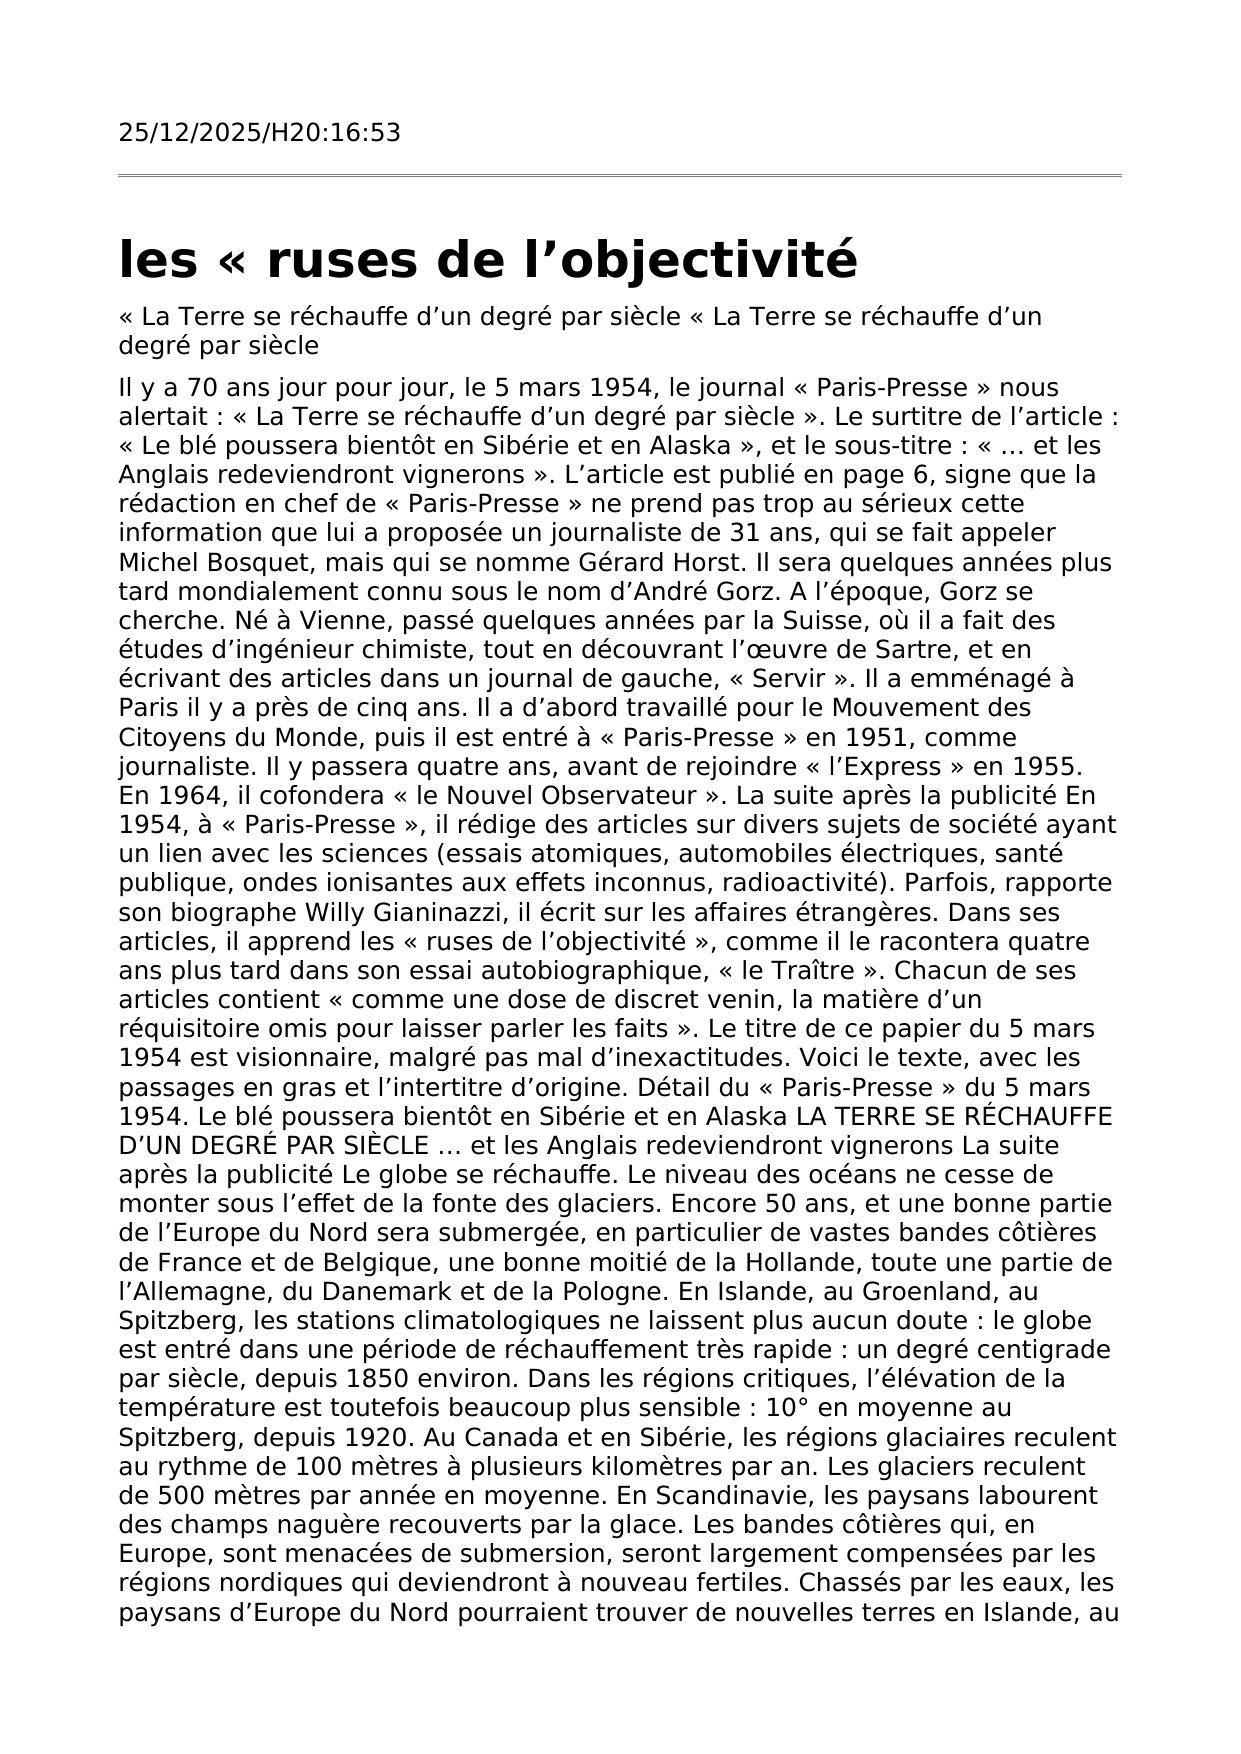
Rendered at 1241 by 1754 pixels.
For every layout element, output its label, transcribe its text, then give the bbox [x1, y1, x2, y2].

subtitle les « ruses de l’objectivité [118, 231, 1122, 289]
text 25/12/2025/H20:16:53 [118, 118, 1122, 147]
text Il y a 70 ans jour pour jour, le 5 mars 1954, le journal « Paris-Presse » nous alertait : « La Terre se réchauffe d’un degré par siècle ». Le surtitre de l’article : « Le blé poussera bientôt en Sibérie et en Alaska », et le sous-titre : « … et les Anglais redeviendront vignerons ». L’article est publié en page 6, signe que la rédaction en chef de « Paris-Presse » ne prend pas trop au sérieux cette information que lui a proposée un journaliste de 31 ans, qui se fait appeler Michel Bosquet, mais qui se nomme Gérard Horst. Il sera quelques années plus tard mondialement connu sous le nom d’André Gorz. A l’époque, Gorz se cherche. Né à Vienne, passé quelques années par la Suisse, où il a fait des études d’ingénieur chimiste, tout en découvrant l’œuvre de Sartre, et en écrivant des articles dans un journal de gauche, « Servir ». Il a emménagé à Paris il y a près de cinq ans. Il a d’abord travaillé pour le Mouvement des Citoyens du Monde, puis il est entré à « Paris-Presse » en 1951, comme journaliste. Il y passera quatre ans, avant de rejoindre « l’Express » en 1955. En 1964, il cofondera « le Nouvel Observateur ». La suite après la publicité En 1954, à « Paris-Presse », il rédige des articles sur divers sujets de société ayant un lien avec les sciences (essais atomiques, automobiles électriques, santé publique, ondes ionisantes aux effets inconnus, radioactivité). Parfois, rapporte son biographe Willy Gianinazzi, il écrit sur les affaires étrangères. Dans ses articles, il apprend les « ruses de l’objectivité », comme il le racontera quatre ans plus tard dans son essai autobiographique, « le Traître ». Chacun de ses articles contient « comme une dose de discret venin, la matière d’un réquisitoire omis pour laisser parler les faits ». Le titre de ce papier du 5 mars 1954 est visionnaire, malgré pas mal d’inexactitudes. Voici le texte, avec les passages en gras et l’intertitre d’origine. Détail du « Paris-Presse » du 5 mars 1954. Le blé poussera bientôt en Sibérie et en Alaska LA TERRE SE RÉCHAUFFE D’UN DEGRÉ PAR SIÈCLE … et les Anglais redeviendront vignerons La suite après la publicité Le globe se réchauffe. Le niveau des océans ne cesse de monter sous l’effet de la fonte des glaciers. Encore 50 ans, et une bonne partie de l’Europe du Nord sera submergée, en particulier de vastes bandes côtières de France et de Belgique, une bonne moitié de la Hollande, toute une partie de l’Allemagne, du Danemark et de la Pologne. En Islande, au Groenland, au Spitzberg, les stations climatologiques ne laissent plus aucun doute : le globe est entré dans une période de réchauffement très rapide : un degré centigrade par siècle, depuis 1850 environ. Dans les régions critiques, l’élévation de la température est toutefois beaucoup plus sensible : 10° en moyenne au Spitzberg, depuis 1920. Au Canada et en Sibérie, les régions glaciaires reculent au rythme de 100 mètres à plusieurs kilomètres par an. Les glaciers reculent de 500 mètres par année en moyenne. En Scandinavie, les paysans labourent des champs naguère recouverts par la glace. Les bandes côtières qui, en Europe, sont menacées de submersion, seront largement compensées par les régions nordiques qui deviendront à nouveau fertiles. Chassés par les eaux, les paysans d’Europe du Nord pourraient trouver de nouvelles terres en Islande, au [118, 373, 1122, 1627]
text « La Terre se réchauffe d’un degré par siècle « La Terre se réchauffe d’un degré par siècle [118, 302, 1122, 360]
